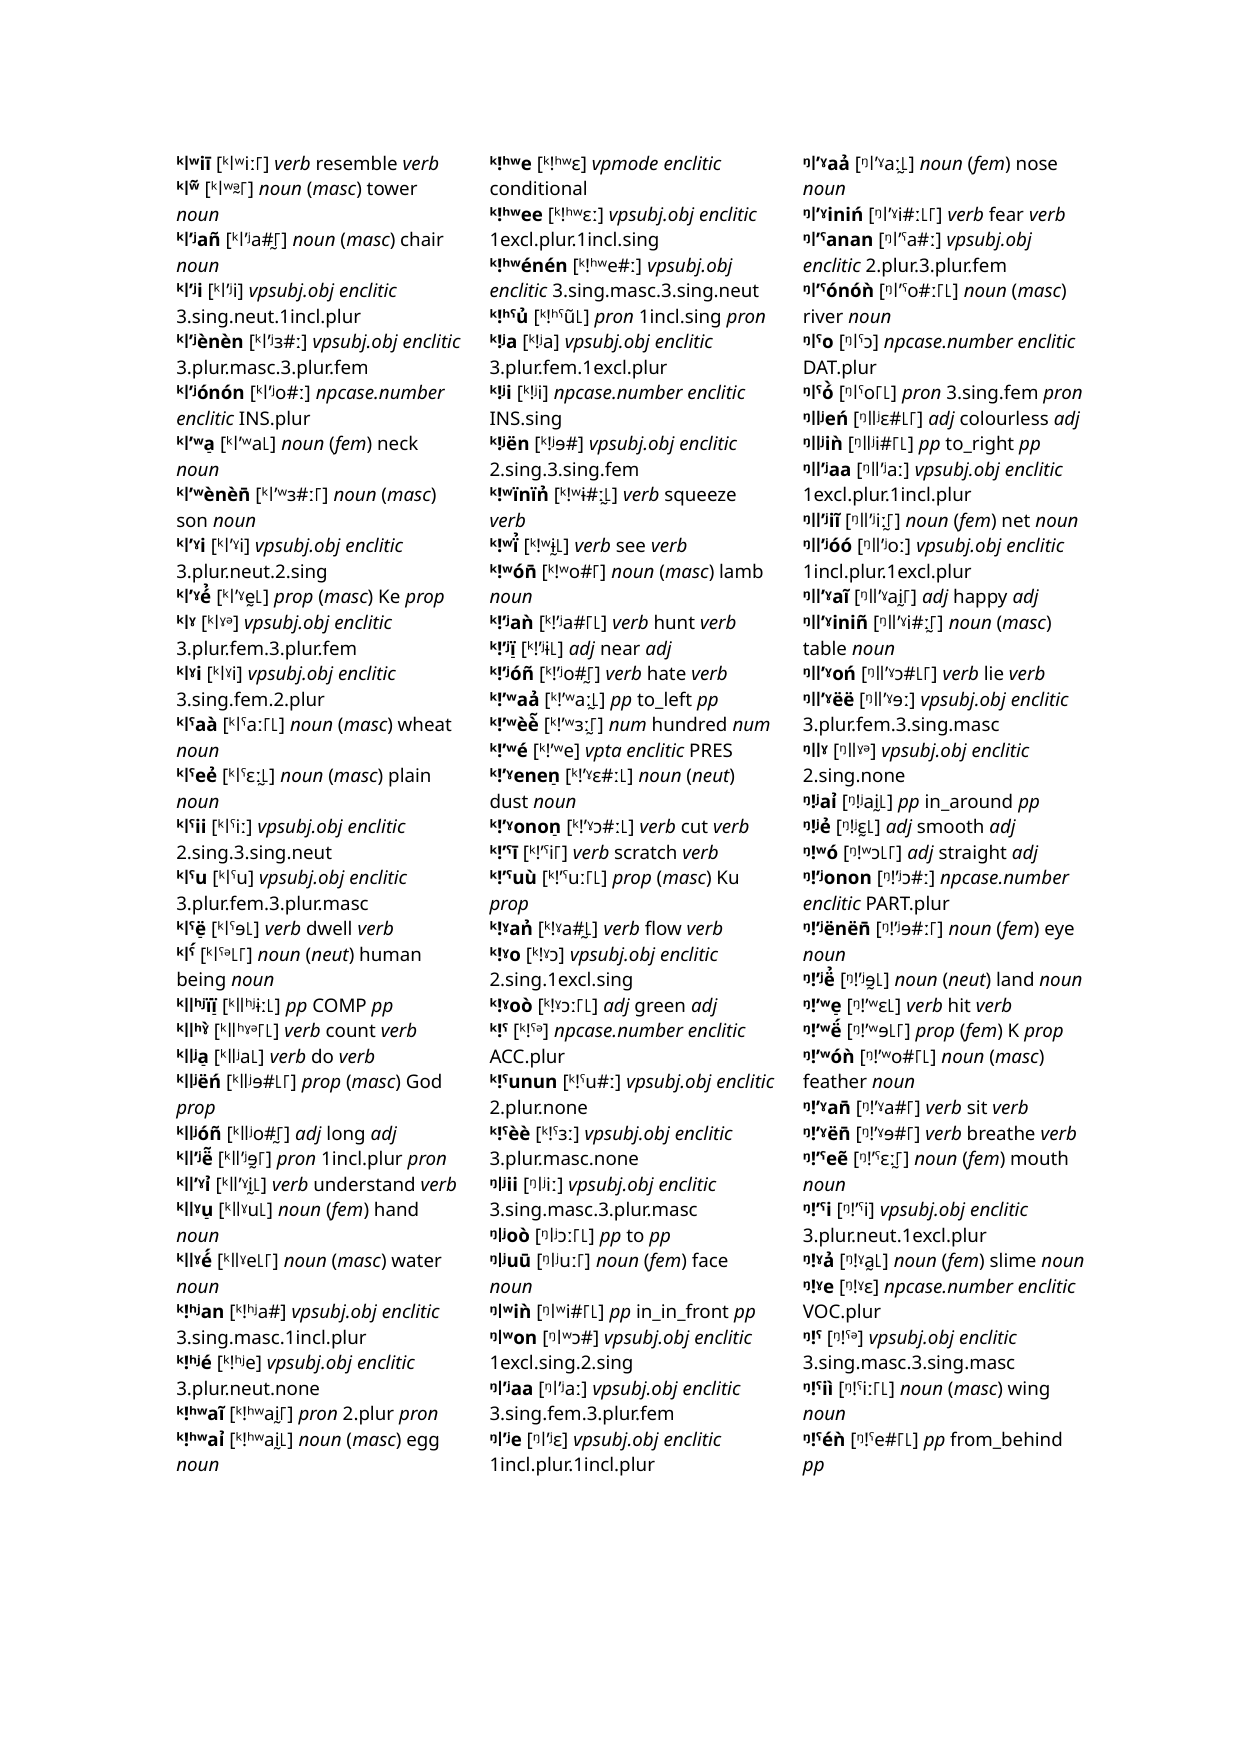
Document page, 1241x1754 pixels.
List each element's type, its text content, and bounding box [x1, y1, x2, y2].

text ᵏǀʷiī [ᵏǀʷiː꜒] verb resemble verb [176, 150, 463, 176]
text ᵏǁʲa̠ [ᵏǁʲa꜖] verb do verb [176, 1043, 463, 1069]
text ᵑǃˤéǹ [ᵑǃˤe#꜒꜖] pp from_behind pp [803, 1426, 1090, 1477]
text ᵏǃʷïnïn̉ [ᵏǃʷɨ#ː̰꜖] verb squeeze verb [489, 482, 777, 533]
text ᵑǃʼˤeẽ [ᵑǃʼˤɛː̰꜒] noun (fem) mouth noun [803, 1145, 1090, 1196]
text ᵏǁʼʲë̃ [ᵏǁʼʲɘ̰꜒] pron 1incl.plur pron [176, 1145, 463, 1171]
text ᵏǃˤunun [ᵏǃˤu#ː] vpsubj.obj enclitic 2.plur.none [489, 1069, 777, 1120]
text ᵏǀʼˠi [ᵏǀʼˠi] vpsubj.obj enclitic 3.plur.neut.2.sing [176, 533, 463, 584]
text ᵏǁʼˠỉ [ᵏǁʼˠḭ꜖] verb understand verb [176, 1171, 463, 1196]
text ᵏǃʼˠonon̠ [ᵏǃʼˠɔ#ː꜖] verb cut verb [489, 813, 777, 839]
text ᵑǃʼʲë̉ [ᵑǃʼʲɘ̰꜖] noun (neut) land noun [803, 967, 1090, 992]
text ᵏǀʼʲi [ᵏǀʼʲi] vpsubj.obj enclitic 3.sing.neut.1incl.plur [176, 278, 463, 329]
text ᵑǁʼʲóó [ᵑǁʼʲoː] vpsubj.obj enclitic 1incl.plur.1excl.plur [803, 533, 1090, 584]
text ᵏǃʼʲaǹ [ᵏǃʼʲa#꜒꜖] verb hunt verb [489, 609, 777, 635]
text ᵑǀˤó̀ [ᵑǀˤo꜒꜖] pron 3.sing.fem pron [803, 380, 1090, 405]
text ᵑǀʲoò [ᵑǀʲɔː꜒꜖] pp to pp [489, 1222, 777, 1247]
text ᵑǃʼˠan̄ [ᵑǃʼˠa#꜒] verb sit verb [803, 1094, 1090, 1120]
text ᵑǁʼʲaa [ᵑǁʼʲaː] vpsubj.obj enclitic 1excl.plur.1incl.plur [803, 456, 1090, 507]
text ᵑǀʼˤanan [ᵑǀʼˤa#ː] vpsubj.obj enclitic 2.plur.3.plur.fem [803, 227, 1090, 278]
text ᵏǁˠu̠ [ᵏǁˠu꜖] noun (fem) hand noun [176, 1196, 463, 1247]
text ᵏǁʰˠ̀ [ᵏǁʰˠᵊ꜒꜖] verb count verb [176, 1018, 463, 1043]
text ᵏǀˤii [ᵏǀˤiː] vpsubj.obj enclitic 2.sing.3.sing.neut [176, 813, 463, 864]
text ᵑǃˤ [ᵑǃˤᵊ] vpsubj.obj enclitic 3.sing.masc.3.sing.masc [803, 1324, 1090, 1375]
text ᵑǀʷiǹ [ᵑǀʷi#꜒꜖] pp in_in_front pp [489, 1298, 777, 1324]
text ᵑǃʼʲonon [ᵑǃʼʲɔ#ː] npcase.number enclitic PART.plur [803, 864, 1090, 916]
text ᵑǁʲiǹ [ᵑǁʲi#꜒꜖] pp to_right pp [803, 431, 1090, 456]
text ᵑǃʼʷóǹ [ᵑǃʼʷo#꜒꜖] noun (masc) feather noun [803, 1043, 1090, 1094]
text ᵏǃʰʲé [ᵏǃʰʲe] vpsubj.obj enclitic 3.plur.neut.none [176, 1349, 463, 1401]
text ᵑǀˤo [ᵑǀˤɔ] npcase.number enclitic DAT.plur [803, 329, 1090, 380]
text ᵏǃʼʷaả [ᵏǃʼʷaː̰꜖] pp to_left pp [489, 686, 777, 711]
text ᵏǀˤeẻ [ᵏǀˤɛː̰꜖] noun (masc) plain noun [176, 762, 463, 813]
text ᵑǃˠả [ᵑǃˠa̰꜖] noun (fem) slime noun [803, 1247, 1090, 1273]
text ᵑǀʼˤónóǹ [ᵑǀʼˤo#ː꜒꜖] noun (masc) river noun [803, 278, 1090, 329]
text ᵏǃˤèè [ᵏǃˤɜː] vpsubj.obj enclitic 3.plur.masc.none [489, 1120, 777, 1171]
text ᵑǀʼʲaa [ᵑǀʼʲaː] vpsubj.obj enclitic 3.sing.fem.3.plur.fem [489, 1375, 777, 1426]
text ᵏǀʼˠé̉ [ᵏǀʼˠḛ꜖] prop (masc) Ke prop [176, 584, 463, 609]
text ᵑǃˤiì [ᵑǃˤiː꜒꜖] noun (masc) wing noun [803, 1375, 1090, 1426]
text ᵏǃʰʷaỉ [ᵏǃʰʷaḭ꜖] noun (masc) egg noun [176, 1426, 463, 1477]
text ᵏǀˠ [ᵏǀˠᵊ] vpsubj.obj enclitic 3.plur.fem.3.plur.fem [176, 609, 463, 660]
text ᵏǁˠé́ [ᵏǁˠe꜖꜒] noun (masc) water noun [176, 1247, 463, 1298]
text ᵏǃʲi [ᵏǃʲi] npcase.number enclitic INS.sing [489, 380, 777, 431]
text ᵑǀʲuū [ᵑǀʲuː꜒] noun (fem) face noun [489, 1247, 777, 1298]
text ᵑǃˠe [ᵑǃˠɛ] npcase.number enclitic VOC.plur [803, 1273, 1090, 1324]
text ᵏǃʼˤī [ᵏǃʼˤi꜒] verb scratch verb [489, 839, 777, 864]
text ᵏǃʷï̉ [ᵏǃʷɨ̰꜖] verb see verb [489, 533, 777, 558]
text ᵏǃʰʷe [ᵏǃʰʷɛ] vpmode enclitic conditional [489, 150, 777, 201]
text ᵑǃʼʷe̠ [ᵑǃʼʷɛ꜖] verb hit verb [803, 992, 1090, 1018]
text ᵏǃʼˠenen̠ [ᵏǃʼˠɛ#ː꜖] noun (neut) dust noun [489, 762, 777, 813]
text ᵑǃʲẻ [ᵑǃʲɛ̰꜖] adj smooth adj [803, 813, 1090, 839]
text ᵏǃʰʷaĩ [ᵏǃʰʷaḭ꜒] pron 2.plur pron [176, 1401, 463, 1426]
text ᵏǀʼʲañ [ᵏǀʼʲa#̰꜒] noun (masc) chair noun [176, 227, 463, 278]
text ᵏǃʰʷee [ᵏǃʰʷɛː] vpsubj.obj enclitic 1excl.plur.1incl.sing [489, 201, 777, 252]
text ᵏǀʼʷènèn̄ [ᵏǀʼʷɜ#ː꜒] noun (masc) son noun [176, 482, 463, 533]
text ᵏǃʰʷénén [ᵏǃʰʷe#ː] vpsubj.obj enclitic 3.sing.masc.3.sing.neut [489, 252, 777, 303]
text ᵏǁʲëń [ᵏǁʲɘ#꜖꜒] prop (masc) God prop [176, 1069, 463, 1120]
text ᵑǀʼˠaả [ᵑǀʼˠaː̰꜖] noun (fem) nose noun [803, 150, 1090, 201]
text ᵏǀʷ̃ [ᵏǀʷᵊ̰꜒] noun (masc) tower noun [176, 176, 463, 227]
text ᵑǀʷon [ᵑǀʷɔ#] vpsubj.obj enclitic 1excl.sing.2.sing [489, 1324, 777, 1375]
text ᵏǃʼʲóñ [ᵏǃʼʲo#̰꜒] verb hate verb [489, 660, 777, 686]
text ᵑǃʼˠën̄ [ᵑǃʼˠɘ#꜒] verb breathe verb [803, 1120, 1090, 1145]
text ᵏǃˠo [ᵏǃˠɔ] vpsubj.obj enclitic 2.sing.1excl.sing [489, 941, 777, 992]
text ᵑǃʼʷë́ [ᵑǃʼʷɘ꜖꜒] prop (fem) K prop [803, 1018, 1090, 1043]
text ᵏǃʼʷèè̃ [ᵏǃʼʷɜː̰꜒] num hundred num [489, 711, 777, 737]
text ᵑǀʼʲe [ᵑǀʼʲɛ] vpsubj.obj enclitic 1incl.plur.1incl.plur [489, 1426, 777, 1477]
text ᵏǃʼʷé [ᵏǃʼʷe] vpta enclitic PRES [489, 737, 777, 762]
text ᵏǀˤaà [ᵏǀˤaː꜒꜖] noun (masc) wheat noun [176, 711, 463, 762]
text ᵑǁʼʲiĩ [ᵑǁʼʲiː̰꜒] noun (fem) net noun [803, 507, 1090, 533]
text ᵑǃʷó [ᵑǃʷɔ꜖꜒] adj straight adj [803, 839, 1090, 864]
text ᵏǃʷón̄ [ᵏǃʷo#꜒] noun (masc) lamb noun [489, 558, 777, 609]
text ᵑǀʼˠiniń [ᵑǀʼˠi#ː꜖꜒] verb fear verb [803, 201, 1090, 227]
text ᵏǀʼʷa̠ [ᵏǀʼʷa꜖] noun (fem) neck noun [176, 431, 463, 482]
text ᵏǀˤë̠ [ᵏǀˤɘ꜖] verb dwell verb [176, 916, 463, 941]
text ᵑǁʲeń [ᵑǁʲɛ#꜖꜒] adj colourless adj [803, 405, 1090, 431]
text ᵏǀˤu [ᵏǀˤu] vpsubj.obj enclitic 3.plur.fem.3.plur.masc [176, 864, 463, 916]
text ᵏǀˠi [ᵏǀˠi] vpsubj.obj enclitic 3.sing.fem.2.plur [176, 660, 463, 711]
text ᵏǀʼʲónón [ᵏǀʼʲo#ː] npcase.number enclitic INS.plur [176, 380, 463, 431]
text ᵏǃʰˤủ [ᵏǃʰˤṵ꜖] pron 1incl.sing pron [489, 303, 777, 329]
text ᵑǁʼˠoń [ᵑǁʼˠɔ#꜖꜒] verb lie verb [803, 660, 1090, 686]
text ᵑǁˠ [ᵑǁˠᵊ] vpsubj.obj enclitic 2.sing.none [803, 737, 1090, 788]
text ᵑǃʼʲënën̄ [ᵑǃʼʲɘ#ː꜒] noun (fem) eye noun [803, 916, 1090, 967]
text ᵏǃʼˤuù [ᵏǃʼˤuː꜒꜖] prop (masc) Ku prop [489, 864, 777, 916]
text ᵏǃʲën [ᵏǃʲɘ#] vpsubj.obj enclitic 2.sing.3.sing.fem [489, 431, 777, 482]
text ᵏǁʲóñ [ᵏǁʲo#̰꜒] adj long adj [176, 1120, 463, 1145]
text ᵑǁʼˠaĩ [ᵑǁʼˠaḭ꜒] adj happy adj [803, 584, 1090, 609]
text ᵏǀˤ́ [ᵏǀˤᵊ꜖꜒] noun (neut) human being noun [176, 941, 463, 992]
text ᵏǃˤ [ᵏǃˤᵊ] npcase.number enclitic ACC.plur [489, 1018, 777, 1069]
text ᵏǃʲa [ᵏǃʲa] vpsubj.obj enclitic 3.plur.fem.1excl.plur [489, 329, 777, 380]
text ᵏǃˠoò [ᵏǃˠɔː꜒꜖] adj green adj [489, 992, 777, 1018]
text ᵑǁʼˠëë [ᵑǁʼˠɘː] vpsubj.obj enclitic 3.plur.fem.3.sing.masc [803, 686, 1090, 737]
text ᵑǃʼˤi [ᵑǃʼˤi] vpsubj.obj enclitic 3.plur.neut.1excl.plur [803, 1196, 1090, 1247]
text ᵏǀʼʲènèn [ᵏǀʼʲɜ#ː] vpsubj.obj enclitic 3.plur.masc.3.plur.fem [176, 329, 463, 380]
text ᵏǃʼʲï̠ [ᵏǃʼʲɨ꜖] adj near adj [489, 635, 777, 660]
text ᵏǃˠan̉ [ᵏǃˠa#̰꜖] verb flow verb [489, 916, 777, 941]
text ᵑǀʲii [ᵑǀʲiː] vpsubj.obj enclitic 3.sing.masc.3.plur.masc [489, 1171, 777, 1222]
text ᵏǁʰʲïï̠ [ᵏǁʰʲɨː꜖] pp COMP pp [176, 992, 463, 1018]
text ᵏǃʰʲan [ᵏǃʰʲa#] vpsubj.obj enclitic 3.sing.masc.1incl.plur [176, 1298, 463, 1349]
text ᵑǃʲaỉ [ᵑǃʲaḭ꜖] pp in_around pp [803, 788, 1090, 813]
text ᵑǁʼˠiniñ [ᵑǁʼˠi#ː̰꜒] noun (masc) table noun [803, 609, 1090, 660]
